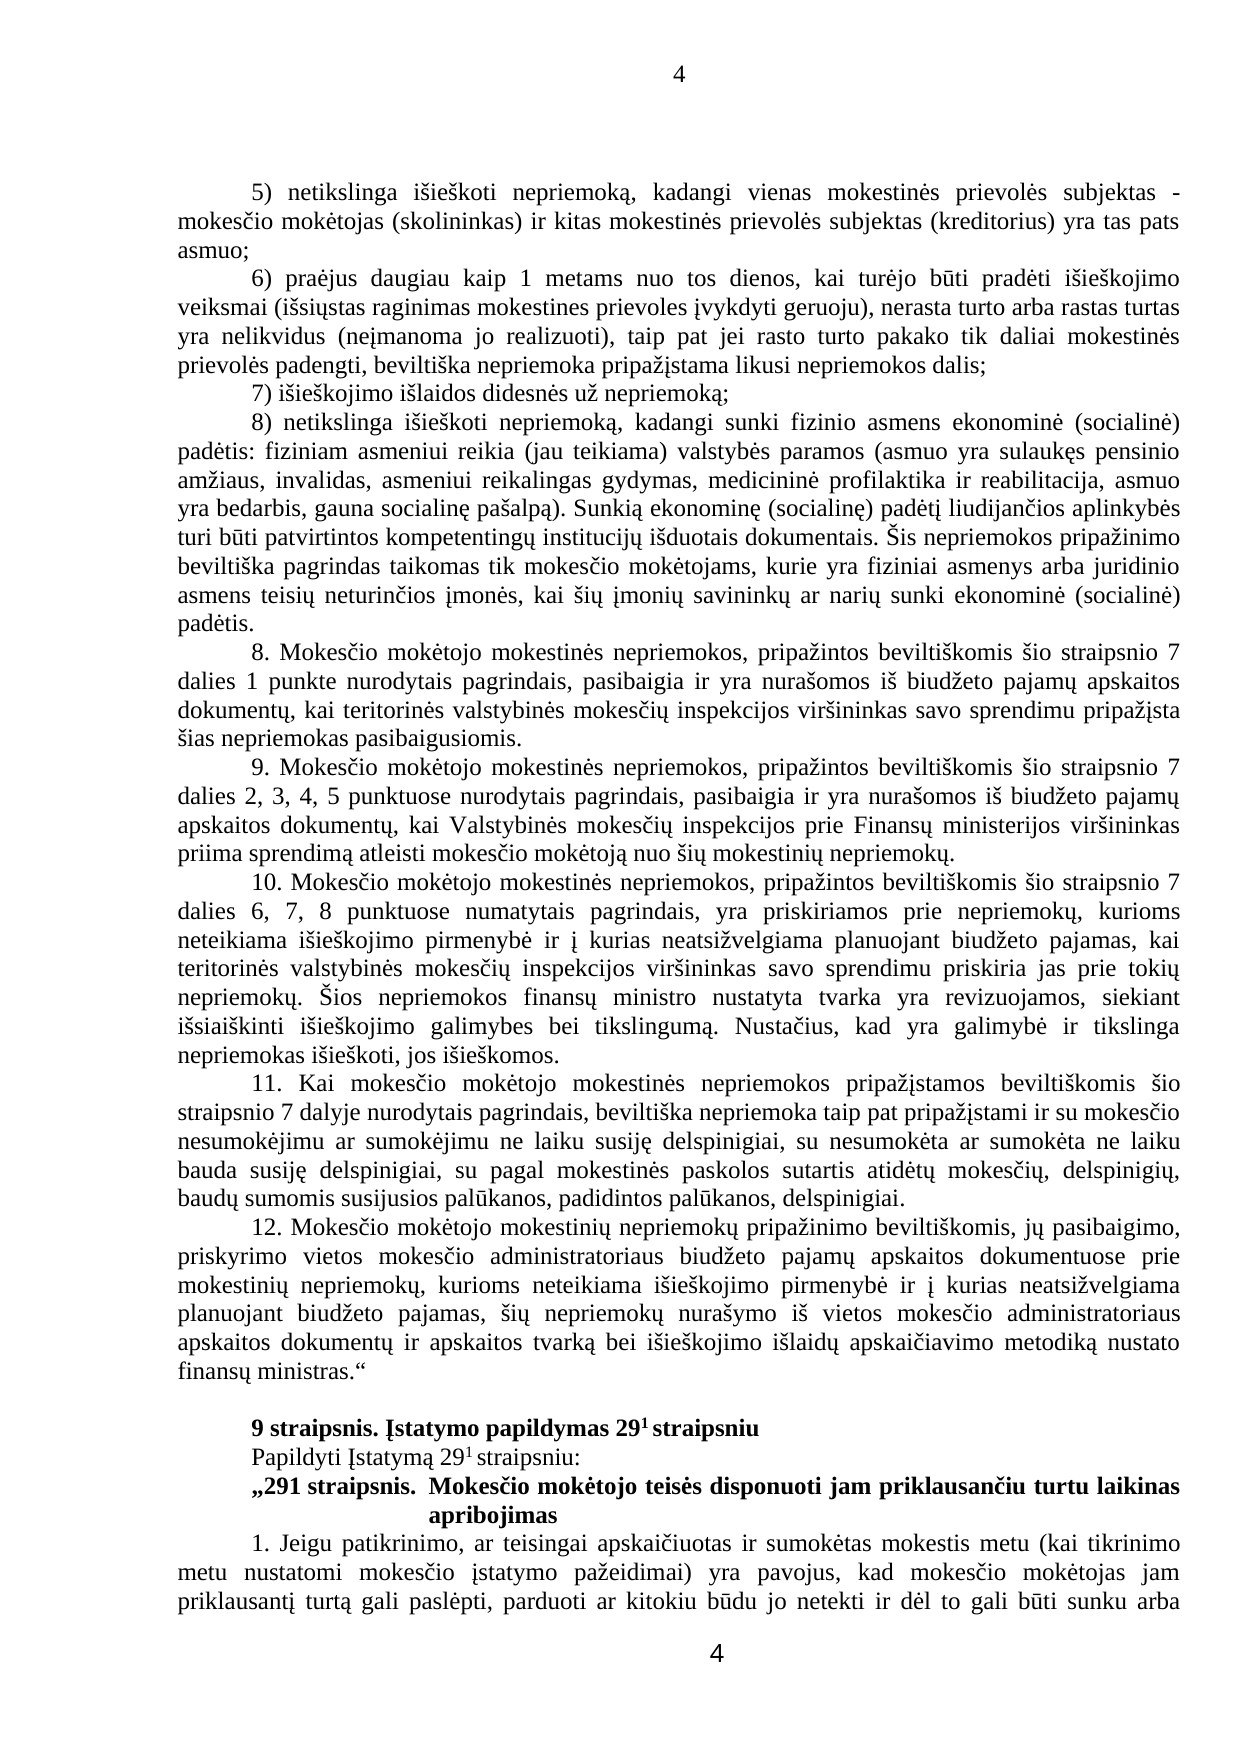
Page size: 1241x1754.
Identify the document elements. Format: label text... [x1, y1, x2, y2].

text 9 straipsnis. Įstatymo papildymas 291 straipsniu [177, 1413, 1181, 1442]
text 6) praėjus daugiau kaip 1 metams nuo tos dienos, kai turėjo būti pradėti išieškojimo veiksmai (išsiųstas raginimas mokestines prievoles įvykdyti geruoju), nerasta turto arba rastas turtas yra nelikvidus (neįmanoma jo realizuoti), taip pat jei rasto turto pakako tik daliai mokestinės prievolės padengti, beviltiška nepriemoka pripažįstama likusi nepriemokos dalis; [177, 263, 1181, 378]
text 5) netikslinga išieškoti nepriemoką, kadangi vienas mokestinės prievolės subjektas - mokesčio mokėtojas (skolininkas) ir kitas mokestinės prievolės subjektas (kreditorius) yra tas pats asmuo; [177, 177, 1181, 263]
text 8. Mokesčio mokėtojo mokestinės nepriemokos, pripažintos beviltiškomis šio straipsnio 7 dalies 1 punkte nurodytais pagrindais, pasibaigia ir yra nurašomos iš biudžeto pajamų apskaitos dokumentų, kai teritorinės valstybinės mokesčių inspekcijos viršininkas savo sprendimu pripažįsta šias nepriemokas pasibaigusiomis. [177, 637, 1181, 752]
text 7) išieškojimo išlaidos didesnės už nepriemoką; [177, 378, 1181, 407]
text Papildyti Įstatymą 291 straipsniu: [177, 1442, 1181, 1471]
text 12. Mokesčio mokėtojo mokestinių nepriemokų pripažinimo beviltiškomis, jų pasibaigimo, priskyrimo vietos mokesčio administratoriaus biudžeto pajamų apskaitos dokumentuose prie mokestinių nepriemokų, kurioms neteikiama išieškojimo pirmenybė ir į kurias neatsižvelgiama planuojant biudžeto pajamas, šių nepriemokų nurašymo iš vietos mokesčio administratoriaus apskaitos dokumentų ir apskaitos tvarką bei išieškojimo išlaidų apskaičiavimo metodiką nustato finansų ministras.“ [177, 1212, 1181, 1385]
text 11. Kai mokesčio mokėtojo mokestinės nepriemokos pripažįstamos beviltiškomis šio straipsnio 7 dalyje nurodytais pagrindais, beviltiška nepriemoka taip pat pripažįstami ir su mokesčio nesumokėjimu ar sumokėjimu ne laiku susiję delspinigiai, su nesumokėta ar sumokėta ne laiku bauda susiję delspinigiai, su pagal mokestinės paskolos sutartis atidėtų mokesčių, delspinigių, baudų sumomis susijusios palūkanos, padidintos palūkanos, delspinigiai. [177, 1068, 1181, 1212]
text 10. Mokesčio mokėtojo mokestinės nepriemokos, pripažintos beviltiškomis šio straipsnio 7 dalies 6, 7, 8 punktuose numatytais pagrindais, yra priskiriamos prie nepriemokų, kurioms neteikiama išieškojimo pirmenybė ir į kurias neatsižvelgiama planuojant biudžeto pajamas, kai teritorinės valstybinės mokesčių inspekcijos viršininkas savo sprendimu priskiria jas prie tokių nepriemokų. Šios nepriemokos finansų ministro nustatyta tvarka yra revizuojamos, siekiant išsiaiškinti išieškojimo galimybes bei tikslingumą. Nustačius, kad yra galimybė ir tikslinga nepriemokas išieškoti, jos išieškomos. [177, 867, 1181, 1068]
text 1. Jeigu patikrinimo, ar teisingai apskaičiuotas ir sumokėtas mokestis metu (kai tikrinimo metu nustatomi mokesčio įstatymo pažeidimai) yra pavojus, kad mokesčio mokėtojas jam priklausantį turtą gali paslėpti, parduoti ar kitokiu būdu jo netekti ir dėl to gali būti sunku arba [177, 1528, 1181, 1615]
text „291 straipsnis. Mokesčio mokėtojo teisės disponuoti jam priklausančiu turtu laikinas apribojimas [251, 1471, 1181, 1528]
text 8) netikslinga išieškoti nepriemoką, kadangi sunki fizinio asmens ekonominė (socialinė) padėtis: fiziniam asmeniui reikia (jau teikiama) valstybės paramos (asmuo yra sulaukęs pensinio amžiaus, invalidas, asmeniui reikalingas gydymas, medicininė profilaktika ir reabilitacija, asmuo yra bedarbis, gauna socialinę pašalpą). Sunkią ekonominę (socialinę) padėtį liudijančios aplinkybės turi būti patvirtintos kompetentingų institucijų išduotais dokumentais. Šis nepriemokos pripažinimo beviltiška pagrindas taikomas tik mokesčio mokėtojams, kurie yra fiziniai asmenys arba juridinio asmens teisių neturinčios įmonės, kai šių įmonių savininkų ar narių sunki ekonominė (socialinė) padėtis. [177, 407, 1181, 637]
text 9. Mokesčio mokėtojo mokestinės nepriemokos, pripažintos beviltiškomis šio straipsnio 7 dalies 2, 3, 4, 5 punktuose nurodytais pagrindais, pasibaigia ir yra nurašomos iš biudžeto pajamų apskaitos dokumentų, kai Valstybinės mokesčių inspekcijos prie Finansų ministerijos viršininkas priima sprendimą atleisti mokesčio mokėtoją nuo šių mokestinių nepriemokų. [177, 752, 1181, 867]
